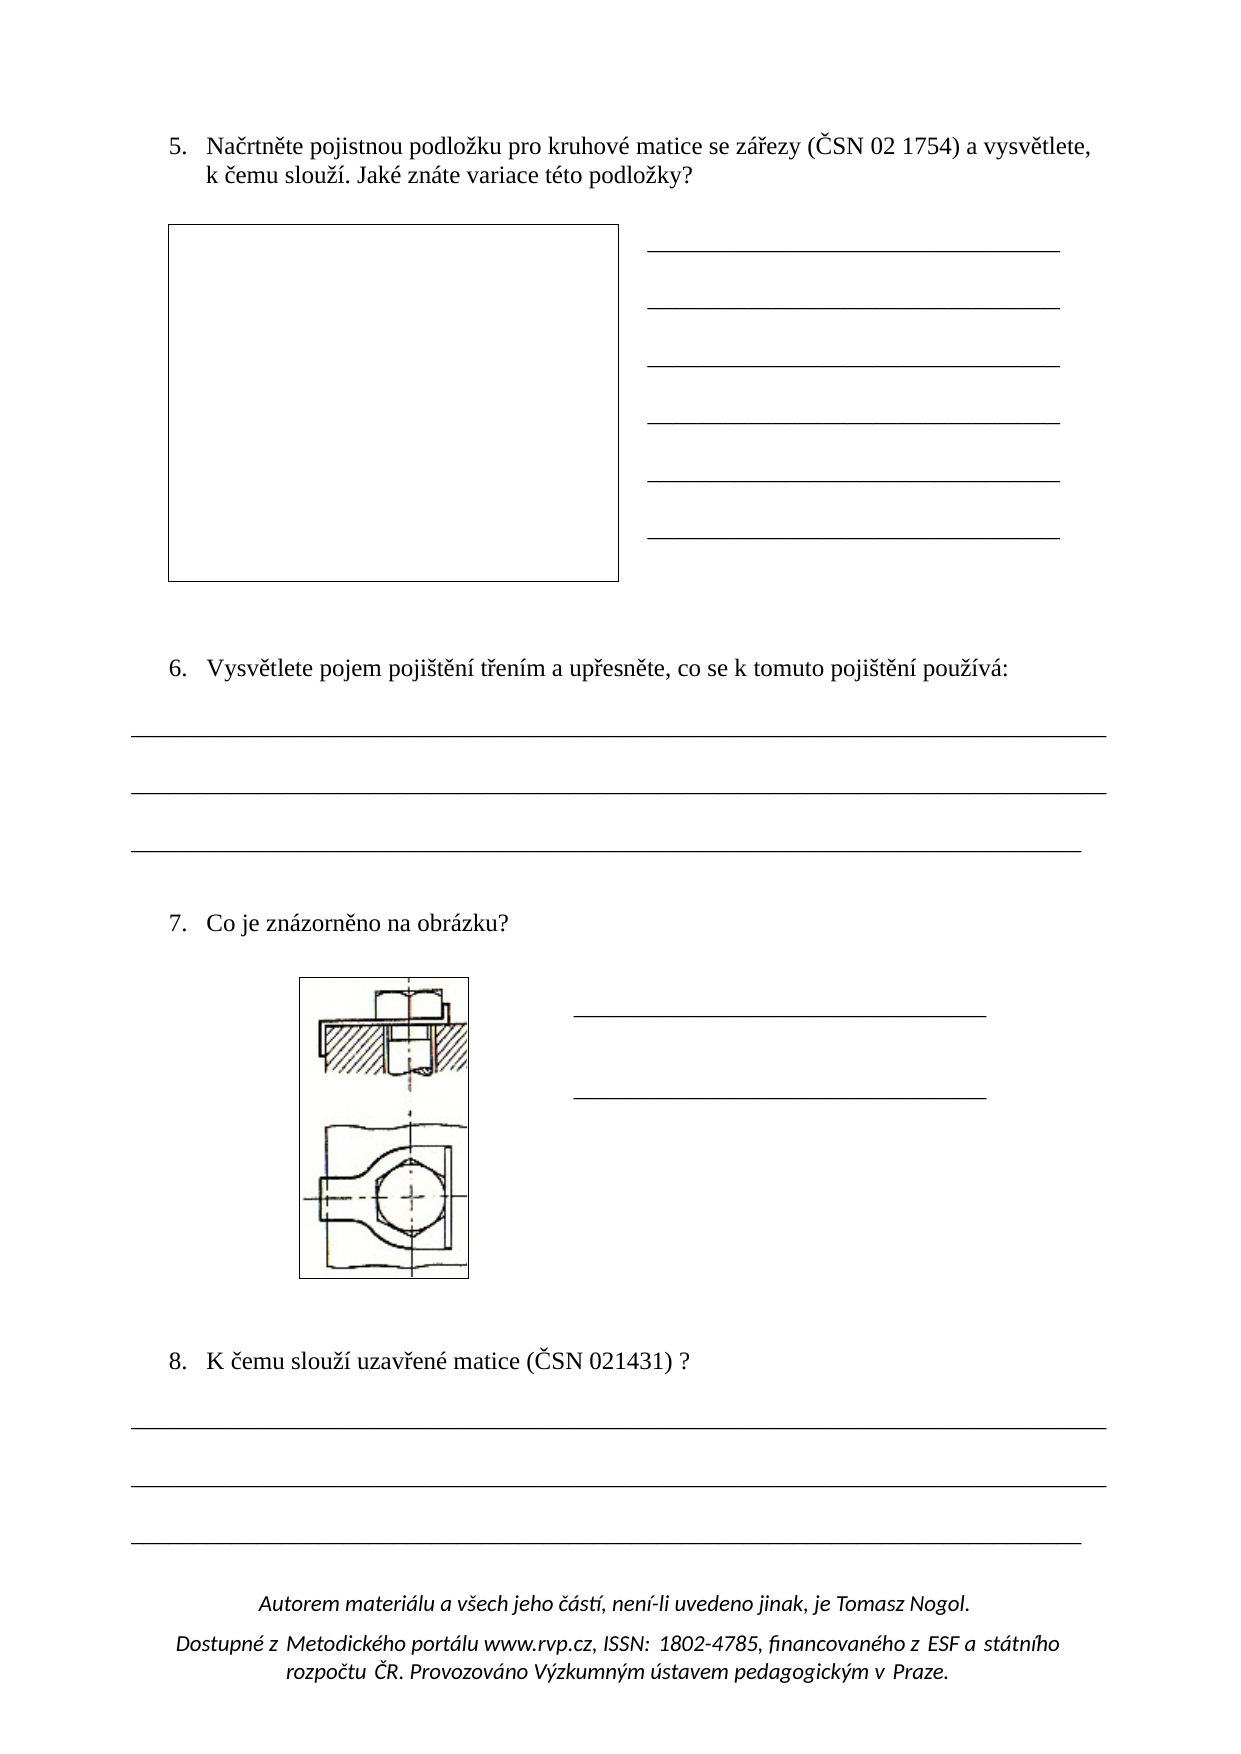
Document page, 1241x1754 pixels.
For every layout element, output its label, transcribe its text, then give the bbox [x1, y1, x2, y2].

text ____________________________________________________________________________ [131, 794, 1106, 855]
text _________________________________ [647, 398, 1106, 427]
text ______________________________________________________________________________ [131, 711, 1106, 736]
list Co je znázorněno na obrázku? [169, 908, 1106, 937]
text _________________________________ [574, 1073, 1106, 1102]
picture [300, 978, 468, 1277]
text _________________________________ [647, 456, 1106, 485]
text _________________________________ [647, 513, 1106, 542]
text _________________________________ _________________________________ [647, 283, 1106, 370]
list Vysvětlete pojem pojištění třením a upřesněte, co se k tomuto pojištění používá: [169, 653, 1106, 682]
text ____________________________________________________________________________ [131, 1487, 1106, 1547]
list Načrtněte pojistnou podložku pro kruhové matice se zářezy (ČSN 02 1754) a vysvětlete, k čemu slouží. Jaké znáte variace této podložky? [168, 131, 1106, 188]
text _________________________________ [619, 226, 1106, 255]
text ______________________________________________________________________________ [131, 1403, 1106, 1428]
list K čemu slouží uzavřené matice (ČSN 021431) ? [169, 1346, 1106, 1375]
text ______________________________________________________________________________ [131, 1429, 1106, 1486]
text ______________________________________________________________________________ [131, 737, 1106, 793]
text _________________________________ [500, 991, 1106, 1020]
